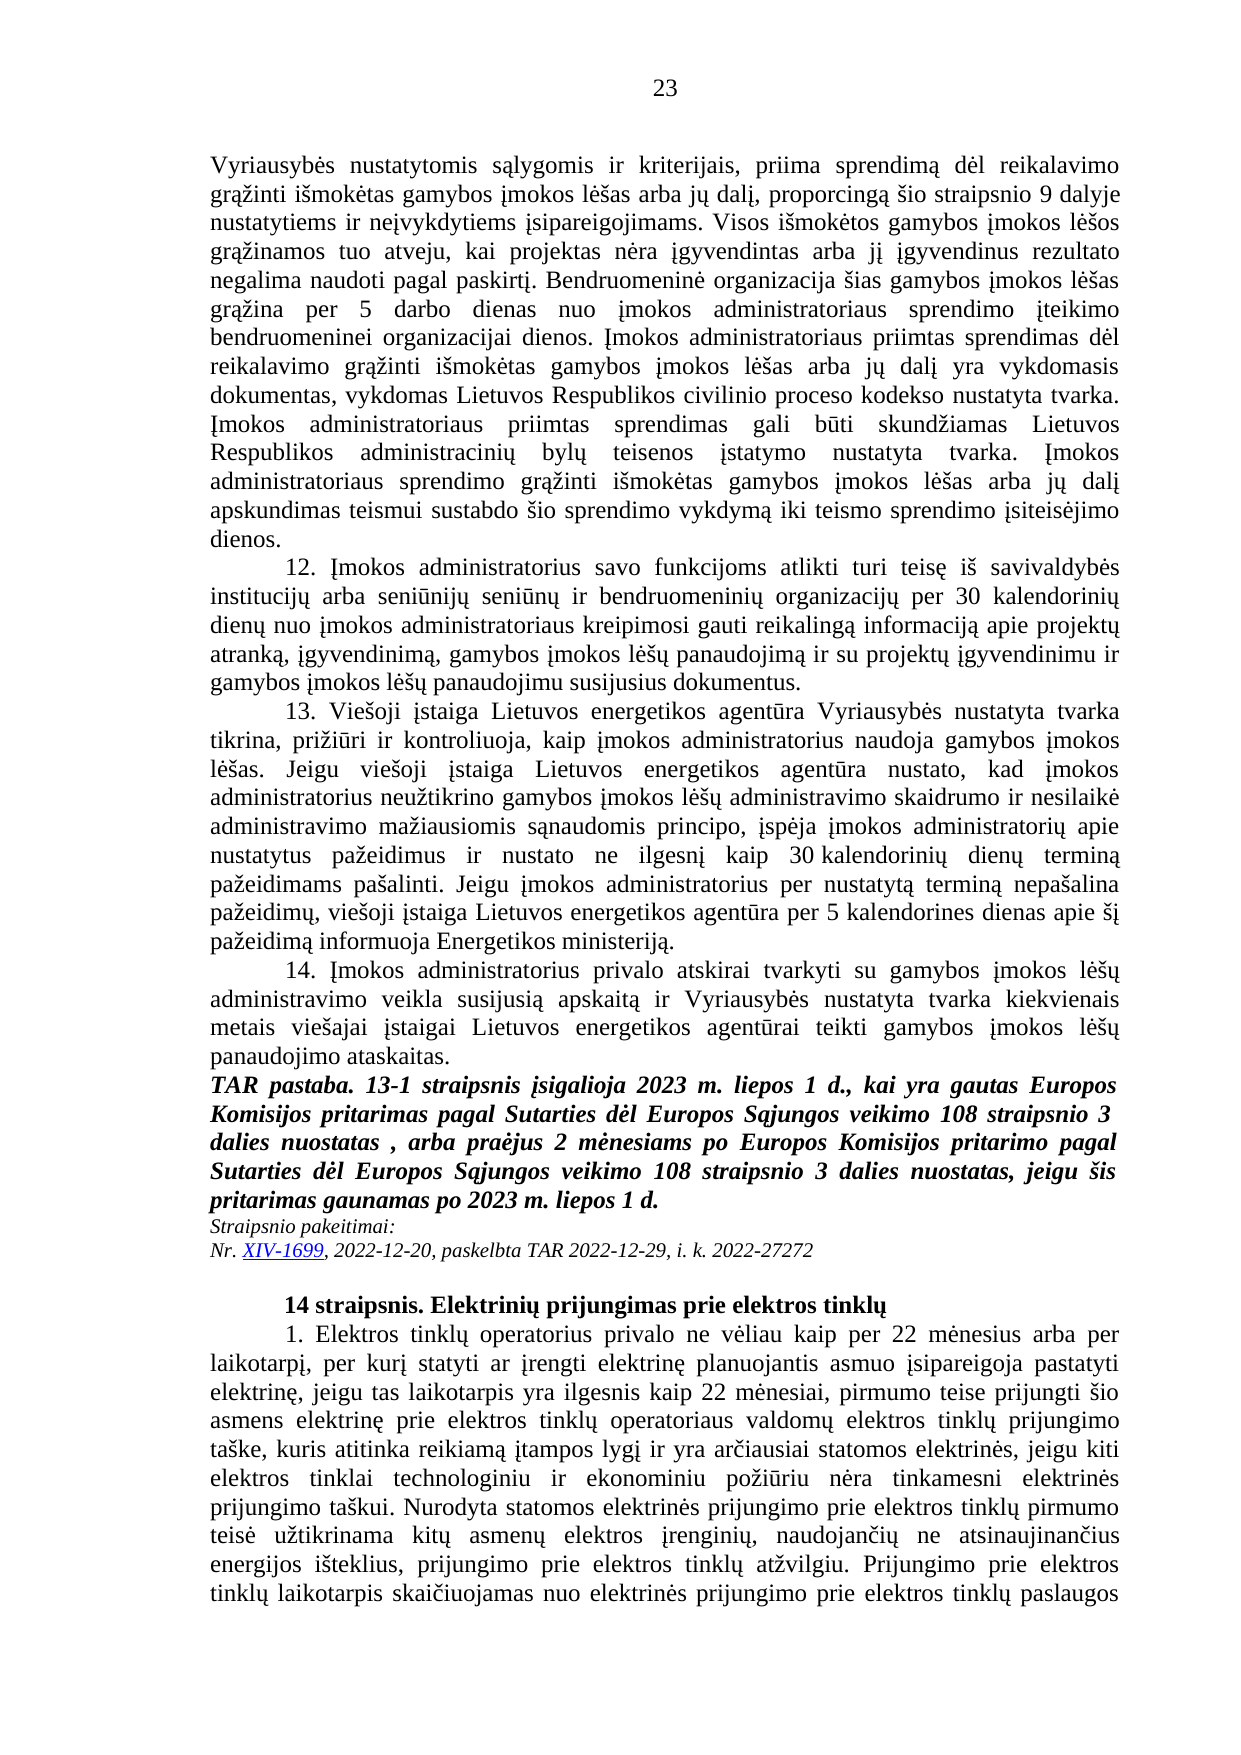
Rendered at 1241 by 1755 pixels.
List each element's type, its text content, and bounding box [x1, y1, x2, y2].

text 14. Įmokos administratorius privalo atskirai tvarkyti su gamybos įmokos lėšų administravimo veikla susijusią apskaitą ir Vyriausybės nustatyta tvarka kiekvienais metais viešajai įstaigai Lietuvos energetikos agentūrai teikti gamybos įmokos lėšų panaudojimo ataskaitas. [210, 955, 1120, 1070]
text 13. Viešoji įstaiga Lietuvos energetikos agentūra Vyriausybės nustatyta tvarka tikrina, prižiūri ir kontroliuoja, kaip įmokos administratorius naudoja gamybos įmokos lėšas. Jeigu viešoji įstaiga Lietuvos energetikos agentūra nustato, kad įmokos administratorius neužtikrino gamybos įmokos lėšų administravimo skaidrumo ir nesilaikė administravimo mažiausiomis sąnaudomis principo, įspėja įmokos administratorių apie nustatytus pažeidimus ir nustato ne ilgesnį kaip 30 kalendorinių dienų terminą pažeidimams pašalinti. Jeigu įmokos administratorius per nustatytą terminą nepašalina pažeidimų, viešoji įstaiga Lietuvos energetikos agentūra per 5 kalendorines dienas apie šį pažeidimą informuoja Energetikos ministeriją. [210, 696, 1120, 955]
text 12. Įmokos administratorius savo funkcijoms atlikti turi teisę iš savivaldybės institucijų arba seniūnijų seniūnų ir bendruomeninių organizacijų per 30 kalendorinių dienų nuo įmokos administratoriaus kreipimosi gauti reikalingą informaciją apie projektų atranką, įgyvendinimą, gamybos įmokos lėšų panaudojimą ir su projektų įgyvendinimu ir gamybos įmokos lėšų panaudojimu susijusius dokumentus. [210, 552, 1120, 696]
text 14 straipsnis. Elektrinių prijungimas prie elektros tinklų [210, 1291, 1120, 1319]
text Vyriausybės nustatytomis sąlygomis ir kriterijais, priima sprendimą dėl reikalavimo grąžinti išmokėtas gamybos įmokos lėšas arba jų dalį, proporcingą šio straipsnio 9 dalyje nustatytiems ir neįvykdytiems įsipareigojimams. Visos išmokėtos gamybos įmokos lėšos grąžinamos tuo atveju, kai projektas nėra įgyvendintas arba jį įgyvendinus rezultato negalima naudoti pagal paskirtį. Bendruomeninė organizacija šias gamybos įmokos lėšas grąžina per 5 darbo dienas nuo įmokos administratoriaus sprendimo įteikimo bendruomeninei organizacijai dienos. Įmokos administratoriaus priimtas sprendimas dėl reikalavimo grąžinti išmokėtas gamybos įmokos lėšas arba jų dalį yra vykdomasis dokumentas, vykdomas Lietuvos Respublikos civilinio proceso kodekso nustatyta tvarka. Įmokos administratoriaus priimtas sprendimas gali būti skundžiamas Lietuvos Respublikos administracinių bylų teisenos įstatymo nustatyta tvarka. Įmokos administratoriaus sprendimo grąžinti išmokėtas gamybos įmokos lėšas arba jų dalį apskundimas teismui sustabdo šio sprendimo vykdymą iki teismo sprendimo įsiteisėjimo dienos. [210, 150, 1120, 552]
text 1. Elektros tinklų operatorius privalo ne vėliau kaip per 22 mėnesius arba per laikotarpį, per kurį statyti ar įrengti elektrinę planuojantis asmuo įsipareigoja pastatyti elektrinę, jeigu tas laikotarpis yra ilgesnis kaip 22 mėnesiai, pirmumo teise prijungti šio asmens elektrinę prie elektros tinklų operatoriaus valdomų elektros tinklų prijungimo taške, kuris atitinka reikiamą įtampos lygį ir yra arčiausiai statomos elektrinės, jeigu kiti elektros tinklai technologiniu ir ekonominiu požiūriu nėra tinkamesni elektrinės prijungimo taškui. Nurodyta statomos elektrinės prijungimo prie elektros tinklų pirmumo teisė užtikrinama kitų asmenų elektros įrenginių, naudojančių ne atsinaujinančius energijos išteklius, prijungimo prie elektros tinklų atžvilgiu. Prijungimo prie elektros tinklų laikotarpis skaičiuojamas nuo elektrinės prijungimo prie elektros tinklų paslaugos [210, 1319, 1120, 1607]
text Straipsnio pakeitimai: [210, 1214, 1120, 1238]
text Nr. XIV-1699, 2022-12-20, paskelbta TAR 2022-12-29, i. k. 2022-27272 [210, 1238, 1120, 1262]
text TAR pastaba. 13-1 straipsnis įsigalioja 2023 m. liepos 1 d., kai yra gautas Europos Komisijos pritarimas pagal Sutarties dėl Europos Sąjungos veikimo 108 straipsnio 3 dalies nuostatas , arba praėjus 2 mėnesiams po Europos Komisijos pritarimo pagal Sutarties dėl Europos Sąjungos veikimo 108 straipsnio 3 dalies nuostatas, jeigu šis pritarimas gaunamas po 2023 m. liepos 1 d. [210, 1070, 1120, 1214]
